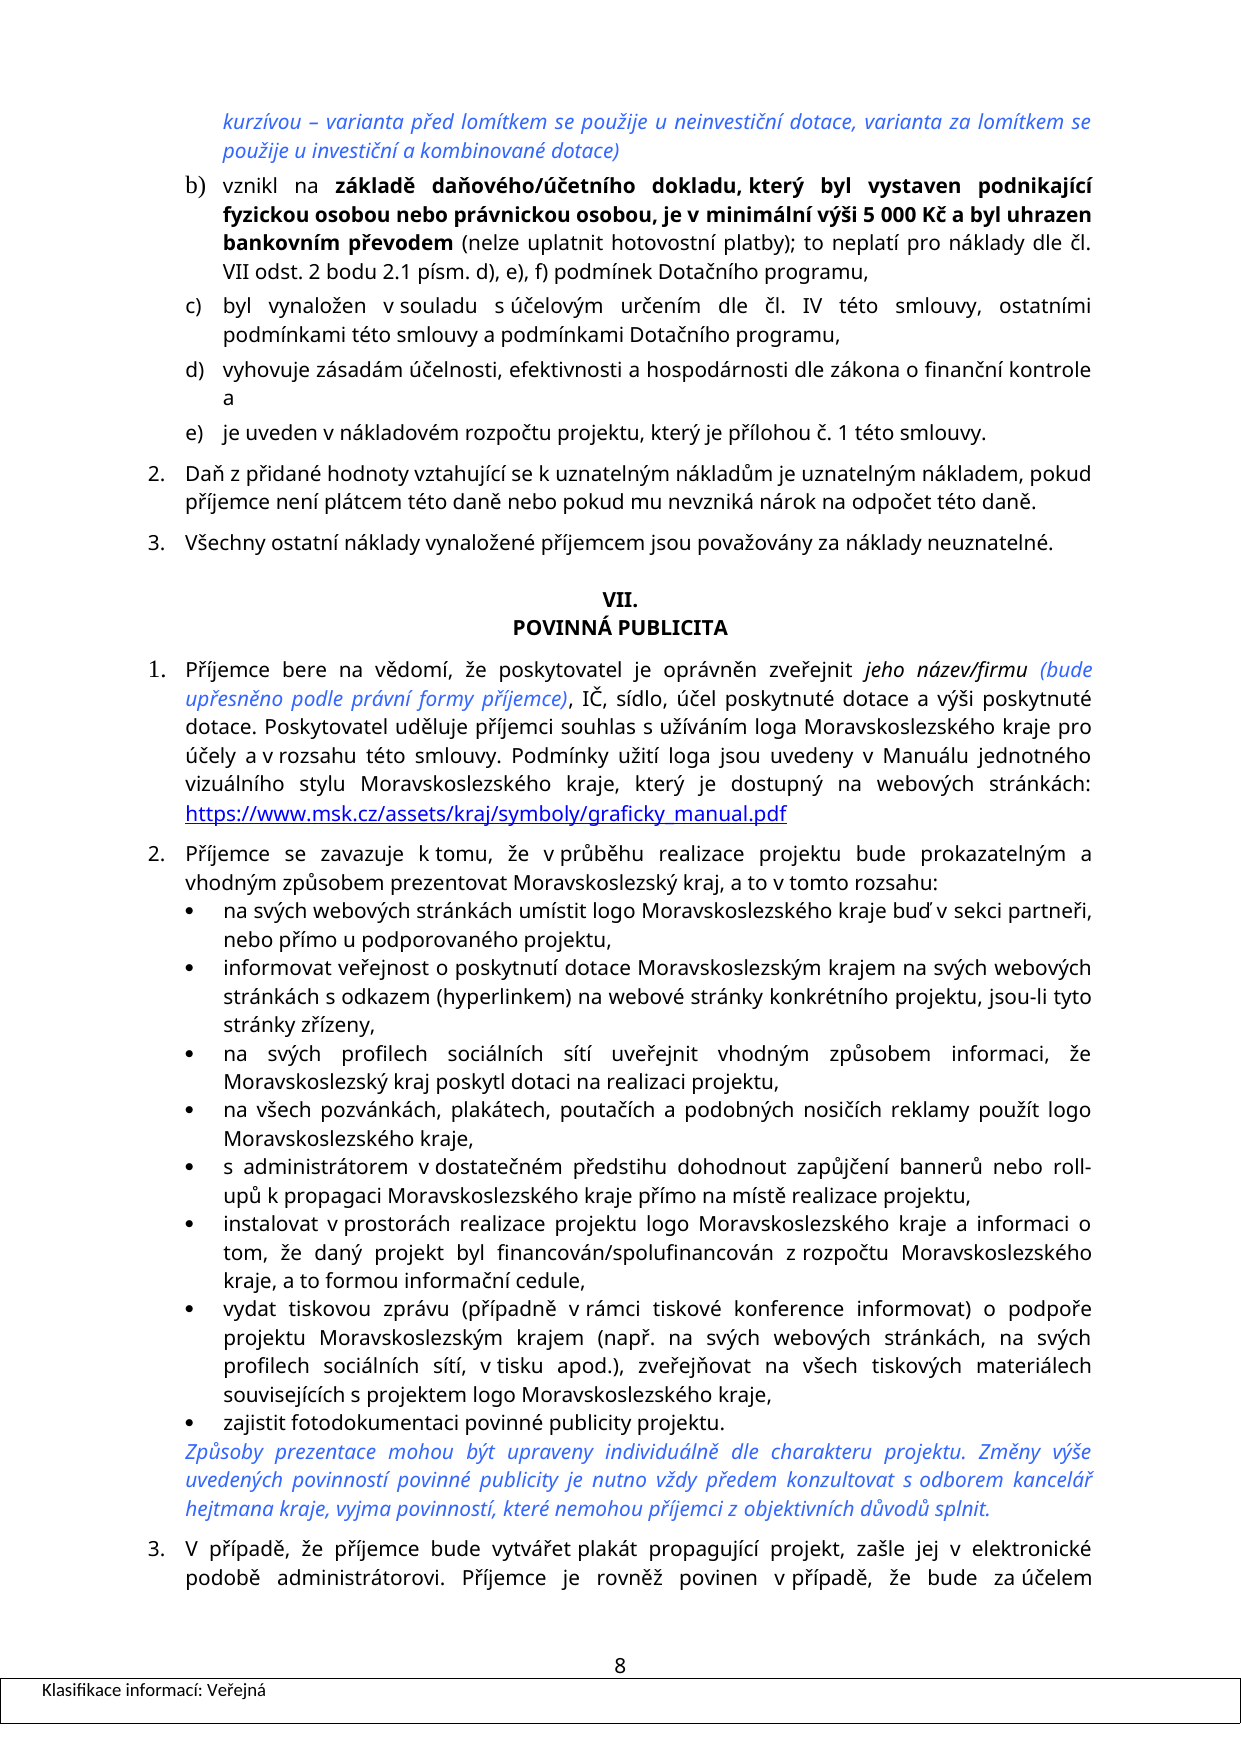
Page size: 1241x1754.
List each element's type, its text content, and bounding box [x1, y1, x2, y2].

list je uveden v nákladovém rozpočtu projektu, který je přílohou č. 1 této smlouvy. [185, 418, 1092, 446]
list informovat veřejnost o poskytnutí dotace Moravskoslezským krajem na svých webových stránkách s odkazem (hyperlinkem) na webové stránky konkrétního projektu, jsou-li tyto stránky zřízeny, [186, 953, 1092, 1039]
list instalovat v prostorách realizace projektu logo Moravskoslezského kraje a informaci o tom, že daný projekt byl financován/spolufinancován z rozpočtu Moravskoslezského kraje, a to formou informační cedule, [186, 1209, 1092, 1294]
list s administrátorem v dostatečném předstihu dohodnout zapůjčení bannerů nebo roll-upů k propagaci Moravskoslezského kraje přímo na místě realizace projektu, [186, 1152, 1092, 1209]
list na svých webových stránkách umístit logo Moravskoslezského kraje buď v sekci partneři, nebo přímo u podporovaného projektu, [186, 896, 1092, 953]
text Způsoby prezentace mohou být upraveny individuálně dle charakteru projektu. Změny výše uvedených povinností povinné publicity je nutno vždy předem konzultovat s odborem kancelář hejtmana kraje, vyjma povinností, které nemohou příjemci z objektivních důvodů splnit. [185, 1437, 1092, 1522]
list byl vynaložen v souladu s účelovým určením dle čl. IV této smlouvy, ostatními podmínkami této smlouvy a podmínkami Dotačního programu, [185, 292, 1092, 348]
list kurzívou – varianta před lomítkem se použije u neinvestiční dotace, varianta za lomítkem se použije u investiční a kombinované dotace) [185, 107, 1092, 164]
list Příjemce bere na vědomí, že poskytovatel je oprávněn zveřejnit jeho název/firmu (bude upřesněno podle právní formy příjemce), IČ, sídlo, účel poskytnuté dotace a výši poskytnuté dotace. Poskytovatel uděluje příjemci souhlas s užíváním loga Moravskoslezského kraje pro účely a v rozsahu této smlouvy. Podmínky užití loga jsou uvedeny v Manuálu jednotného vizuálního stylu Moravskoslezského kraje, který je dostupný na webových stránkách: https://www.msk.cz/assets/kraj/symboly/graficky_manual.pdf [148, 654, 1092, 827]
list Všechny ostatní náklady vynaložené příjemcem jsou považovány za náklady neuznatelné. [148, 528, 1092, 557]
list na všech pozvánkách, plakátech, poutačích a podobných nosičích reklamy použít logo Moravskoslezského kraje, [186, 1096, 1092, 1152]
list vydat tiskovou zprávu (případně v rámci tiskové konference informovat) o podpoře projektu Moravskoslezským krajem (např. na svých webových stránkách, na svých profilech sociálních sítí, v tisku apod.), zveřejňovat na všech tiskových materiálech souvisejících s projektem logo Moravskoslezského kraje, [186, 1294, 1092, 1408]
list na svých profilech sociálních sítí uveřejnit vhodným způsobem informaci, že Moravskoslezský kraj poskytl dotaci na realizaci projektu, [186, 1039, 1092, 1096]
list vyhovuje zásadám účelnosti, efektivnosti a hospodárnosti dle zákona o finanční kontrole a [185, 355, 1092, 412]
list zajistit fotodokumentaci povinné publicity projektu. [186, 1408, 1092, 1437]
list V případě, že příjemce bude vytvářet plakát propagující projekt, zašle jej v elektronické podobě administrátorovi. Příjemce je rovněž povinen v případě, že bude za účelem [148, 1534, 1092, 1591]
list Daň z přidané hodnoty vztahující se k uznatelným nákladům je uznatelným nákladem, pokud příjemce není plátcem této daně nebo pokud mu nevzniká nárok na odpočet této daně. [148, 459, 1092, 516]
list vznikl na základě daňového/účetního dokladu, který byl vystaven podnikající fyzickou osobou nebo právnickou osobou, je v minimální výši 5 000 Kč a byl uhrazen bankovním převodem (nelze uplatnit hotovostní platby); to neplatí pro náklady dle čl. VII odst. 2 bodu 2.1 písm. d), e), f) podmínek Dotačního programu, [185, 171, 1092, 285]
list Příjemce se zavazuje k tomu, že v průběhu realizace projektu bude prokazatelným a vhodným způsobem prezentovat Moravskoslezský kraj, a to v tomto rozsahu: [148, 839, 1092, 896]
text VII. [148, 585, 1092, 613]
text POVINNÁ PUBLICITA [148, 613, 1092, 642]
